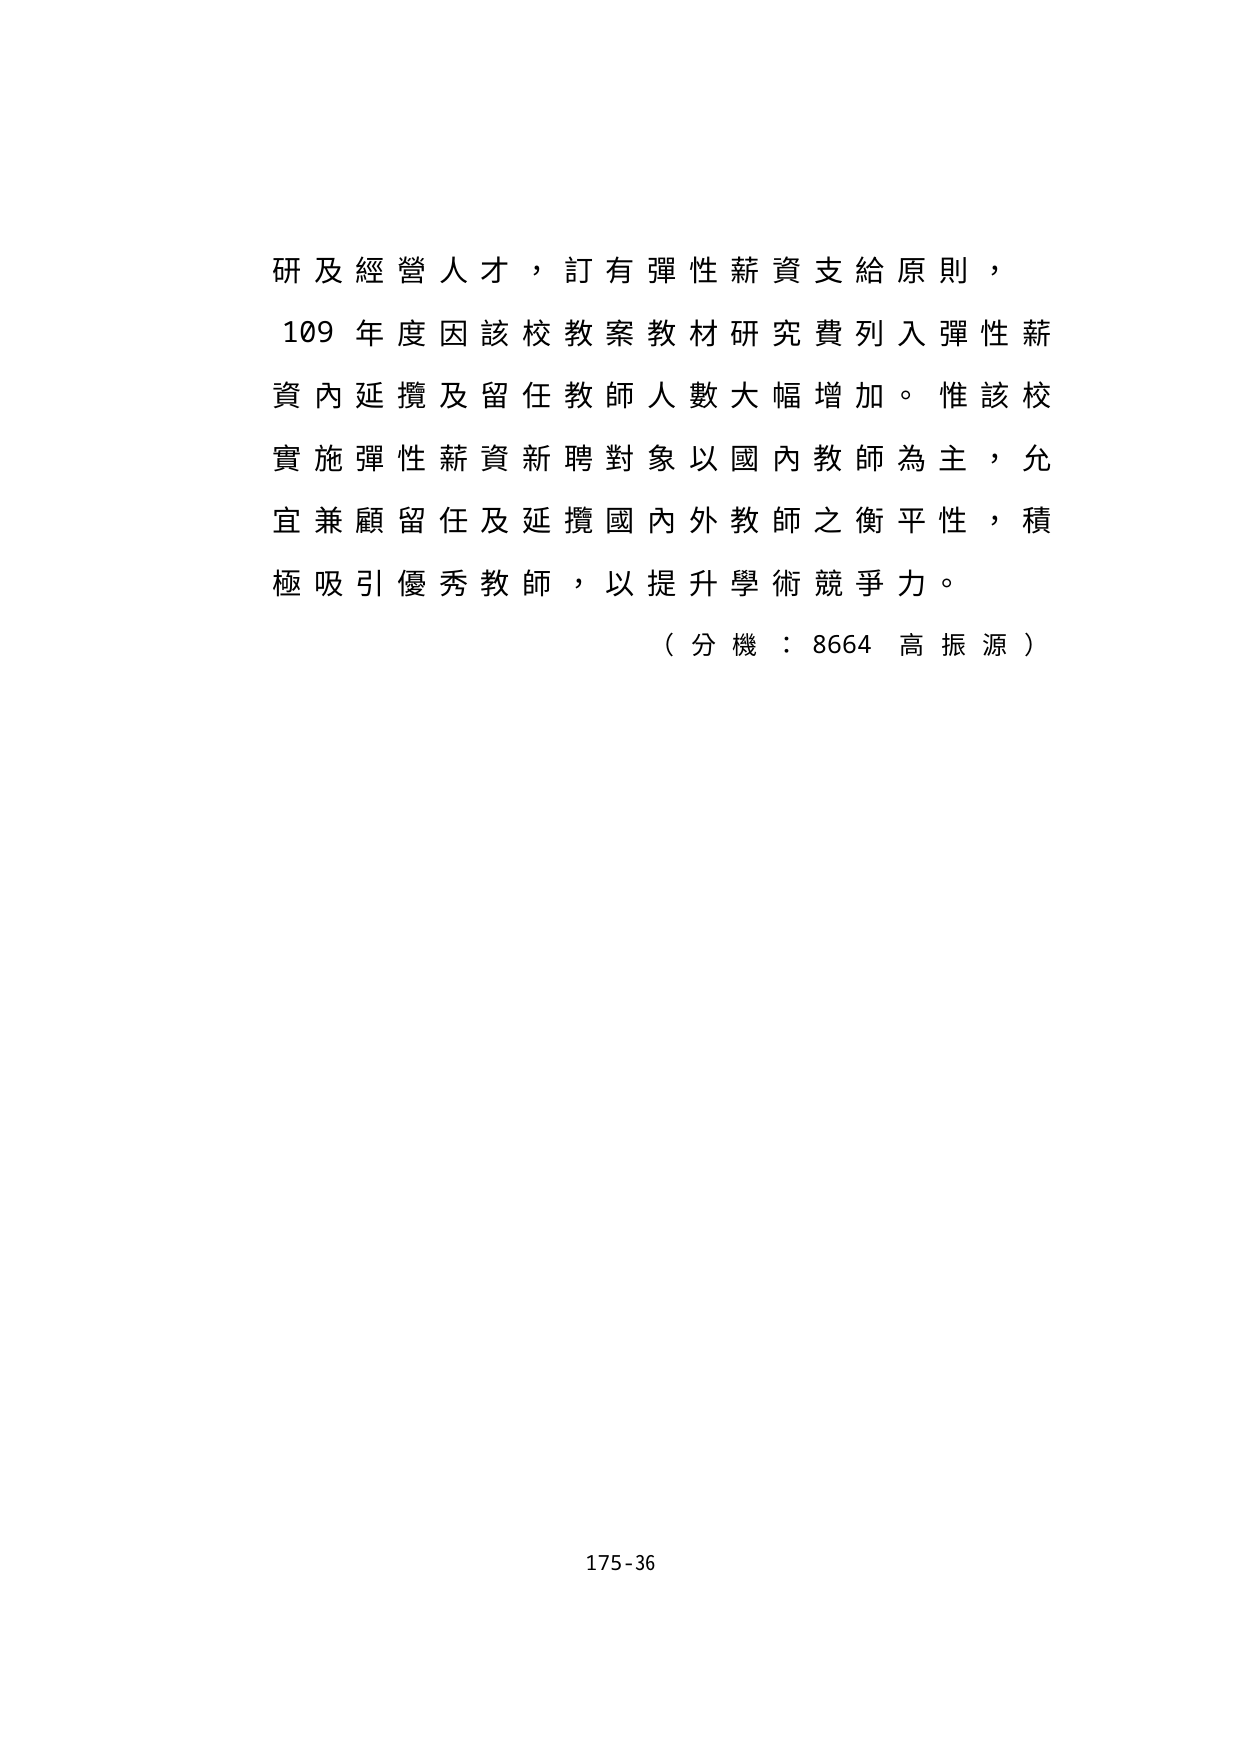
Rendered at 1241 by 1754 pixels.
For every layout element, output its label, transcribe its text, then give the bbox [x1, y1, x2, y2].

text （分機：8664 高振源） [183, 602, 1058, 665]
text 研及經營人才，訂有彈性薪資支給原則，109年度因該校教案教材研究費列入彈性薪資內延攬及留任教師人數大幅增加。惟該校實施彈性薪資新聘對象以國內教師為主，允宜兼顧留任及延攬國內外教師之衡平性，積極吸引優秀教師，以提升學術競爭力。 [242, 227, 1058, 602]
